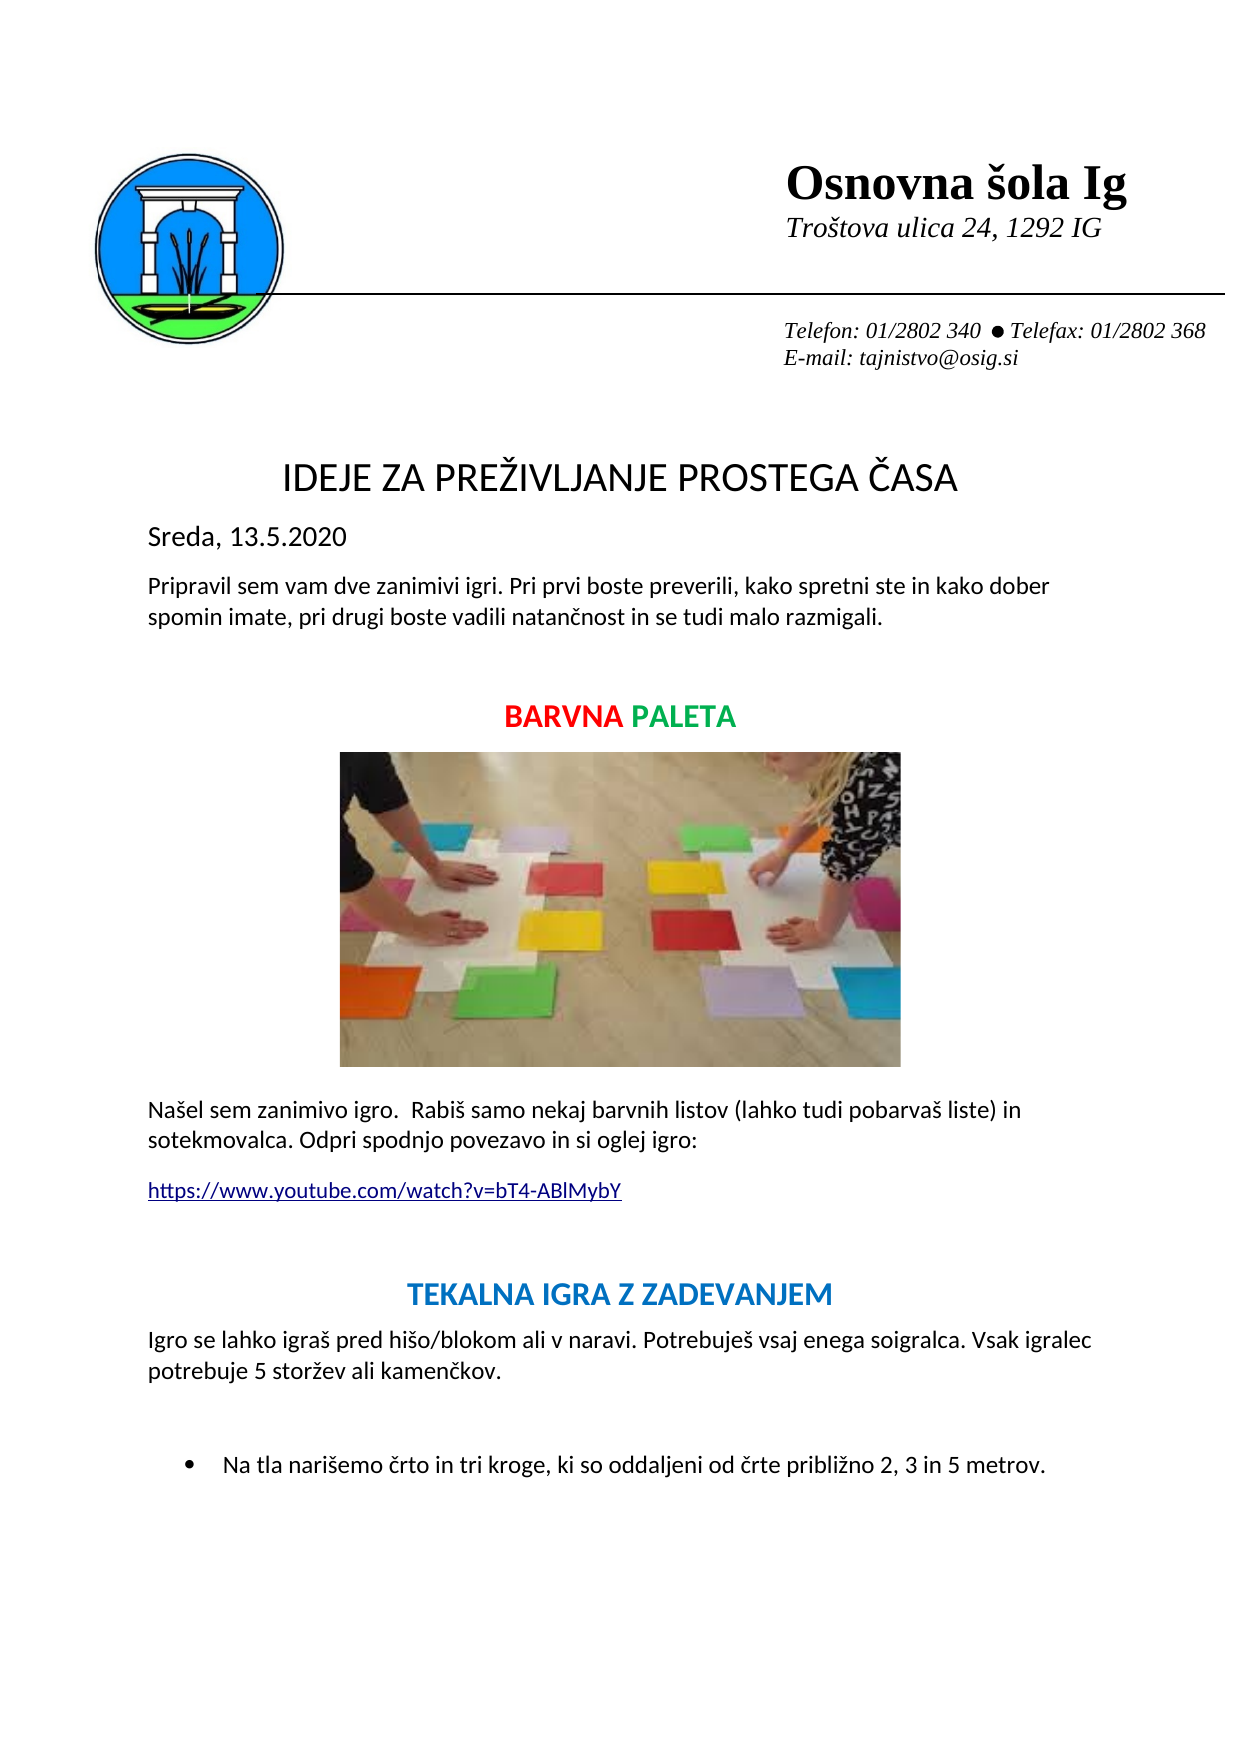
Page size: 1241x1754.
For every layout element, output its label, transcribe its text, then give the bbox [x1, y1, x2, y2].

text Telefon: 01/2802 340 Telefax: 01/2802 368 [784, 317, 1210, 343]
list Na tla narišemo črto in tri kroge, ki so oddaljeni od črte približno 2, 3 in 5 metrov. [185, 1449, 1093, 1480]
text BARVNA PALETA [148, 695, 1093, 736]
text TEKALNA IGRA Z ZADEVANJEM [148, 1273, 1093, 1314]
text Sreda, 13.5.2020 [148, 518, 1093, 554]
text IDEJE ZA PREŽIVLJANJE PROSTEGA ČASA [148, 451, 1093, 501]
text Našel sem zanimivo igro. Rabiš samo nekaj barvnih listov (lahko tudi pobarvaš liste) in sotekmovalca. Odpri spodnjo povezavo in si oglej igro: [148, 1094, 1093, 1155]
text https://www.youtube.com/watch?v=bT4-ABlMybY [148, 1176, 1093, 1204]
text Troštova ulica 24, 1292 IG [785, 211, 1171, 244]
text Igro se lahko igraš pred hišo/blokom ali v naravi. Potrebuješ vsaj enega soigralca. Vsak igralec potrebuje 5 storžev ali kamenčkov. [148, 1324, 1093, 1386]
text Pripravil sem vam dve zanimivi igri. Pri prvi boste preverili, kako spretni ste in kako dober spomin imate, pri drugi boste vadili natančnost in se tudi malo razmigali. [148, 570, 1093, 631]
text E-mail: tajnistvo@osig.si [784, 343, 1210, 370]
text Osnovna šola Ig [785, 153, 1171, 211]
